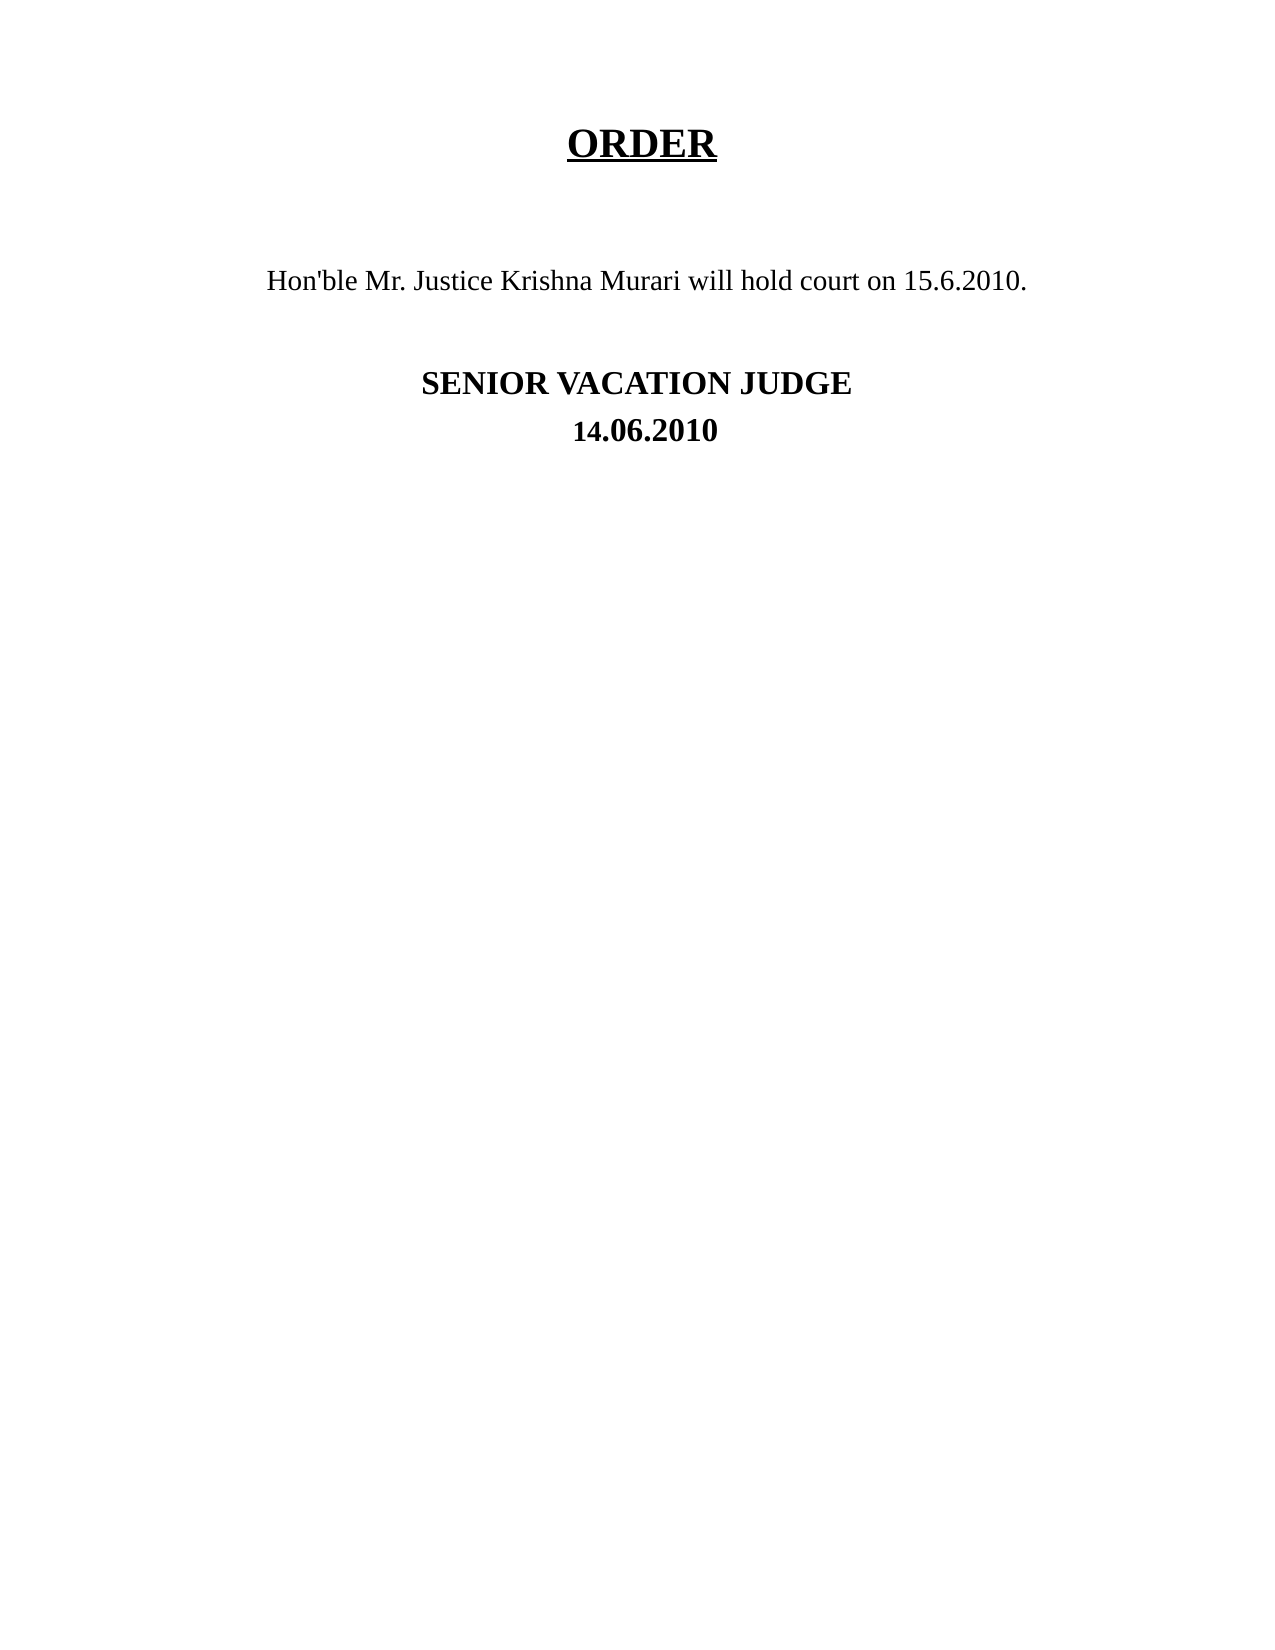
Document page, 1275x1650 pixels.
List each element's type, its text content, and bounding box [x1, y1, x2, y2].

text ORDER [118, 118, 1155, 166]
text Hon'ble Mr. Justice Krishna Murari will hold court on 15.6.2010. [118, 263, 1155, 297]
text SENIOR VACATION JUDGE [118, 364, 1155, 402]
text 14.06.2010 [118, 402, 1155, 450]
